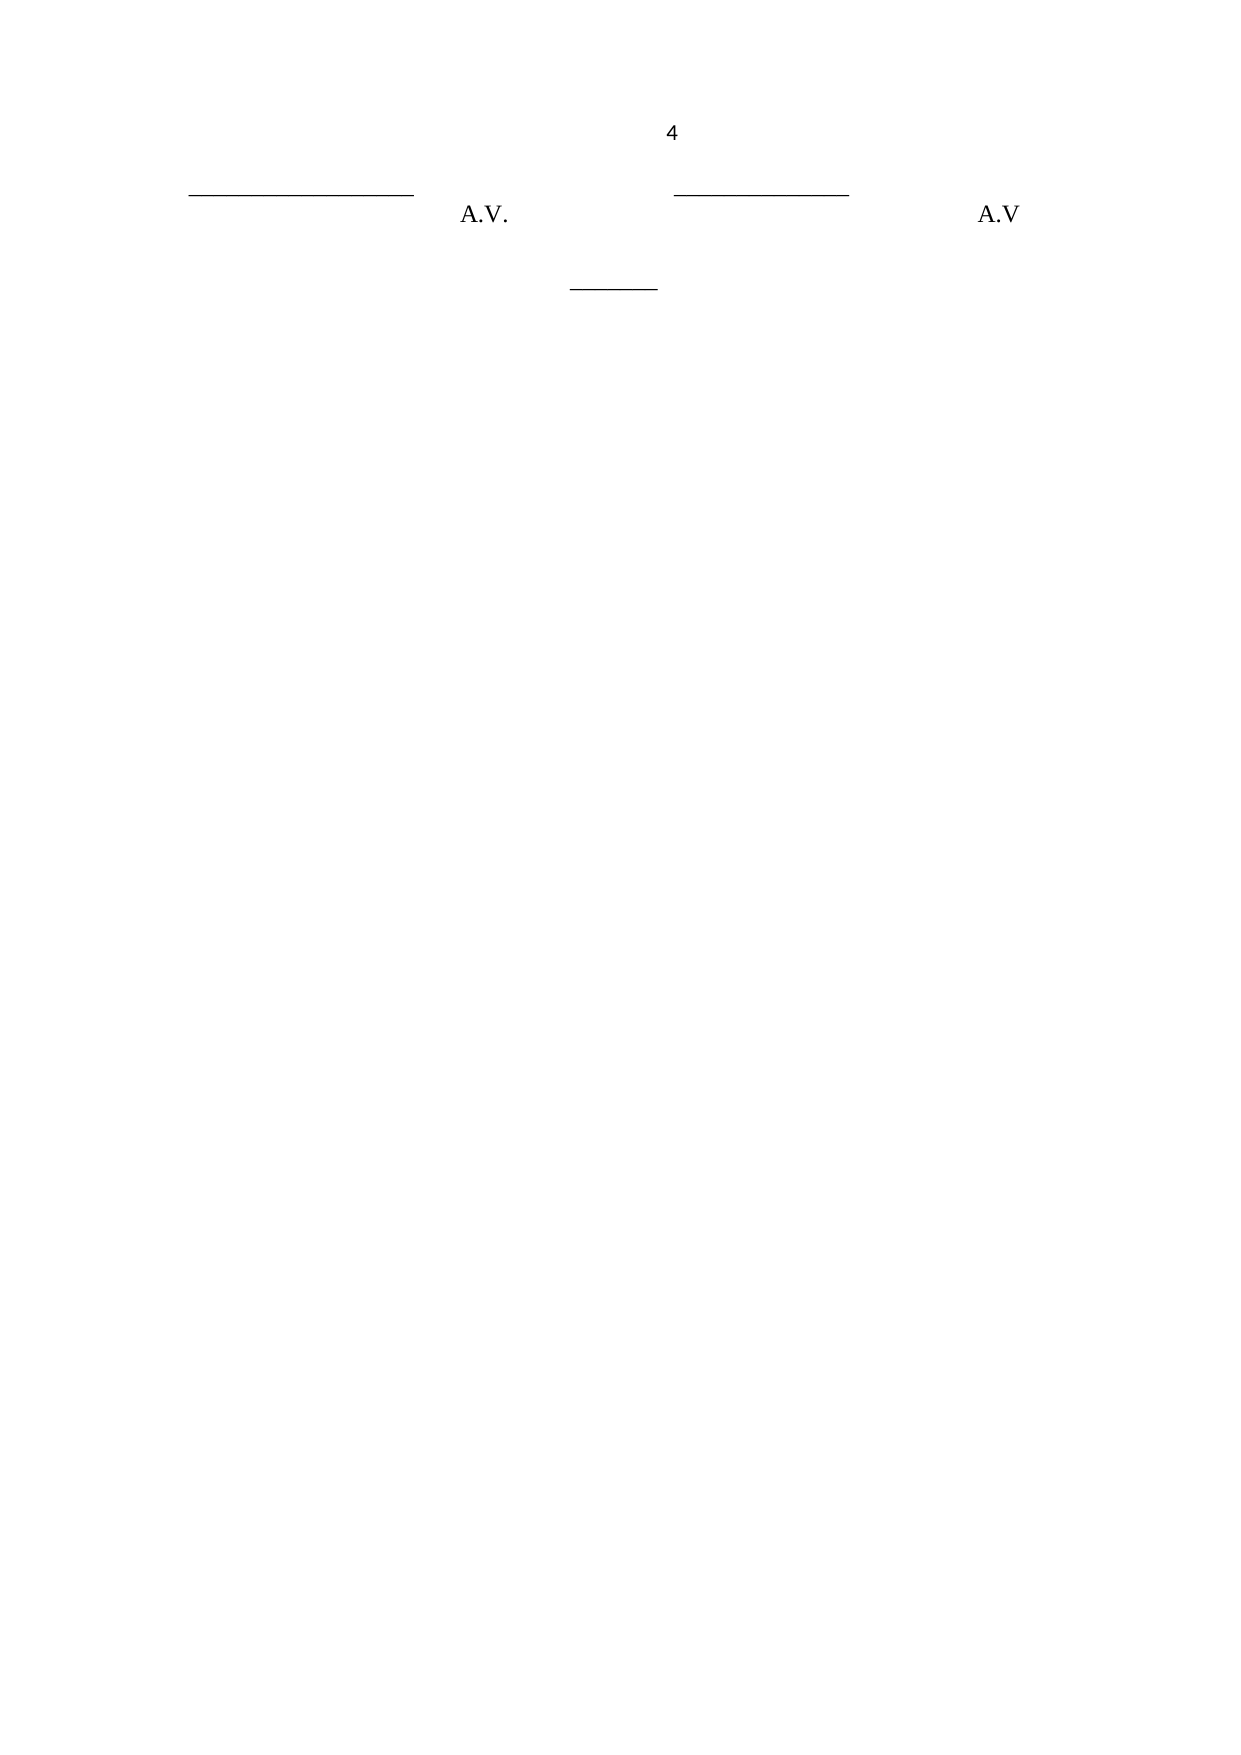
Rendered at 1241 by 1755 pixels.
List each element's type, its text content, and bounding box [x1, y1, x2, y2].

table_header Anykščių rajono savivaldybės administracija J. Biliūno g. 23, LT-29111 Anykščiai Kodas 188774637 A. a. s. LT 647182100000130657 AB Šiaulių bankas Anykščių KAS Banko kodas 71821 Tel. (8 381) 58041 Asignavimų valdytojas __________________ A.V. [177, 170, 663, 264]
table_header ______________ A.V [663, 170, 1195, 264]
table_cell [326, 265, 423, 293]
table_cell [177, 265, 188, 293]
table_cell [669, 265, 767, 293]
table_cell [767, 265, 1195, 293]
table_cell [424, 265, 558, 293]
table_cell [301, 265, 326, 293]
table_cell [189, 265, 301, 293]
table_cell _______ [559, 265, 669, 293]
